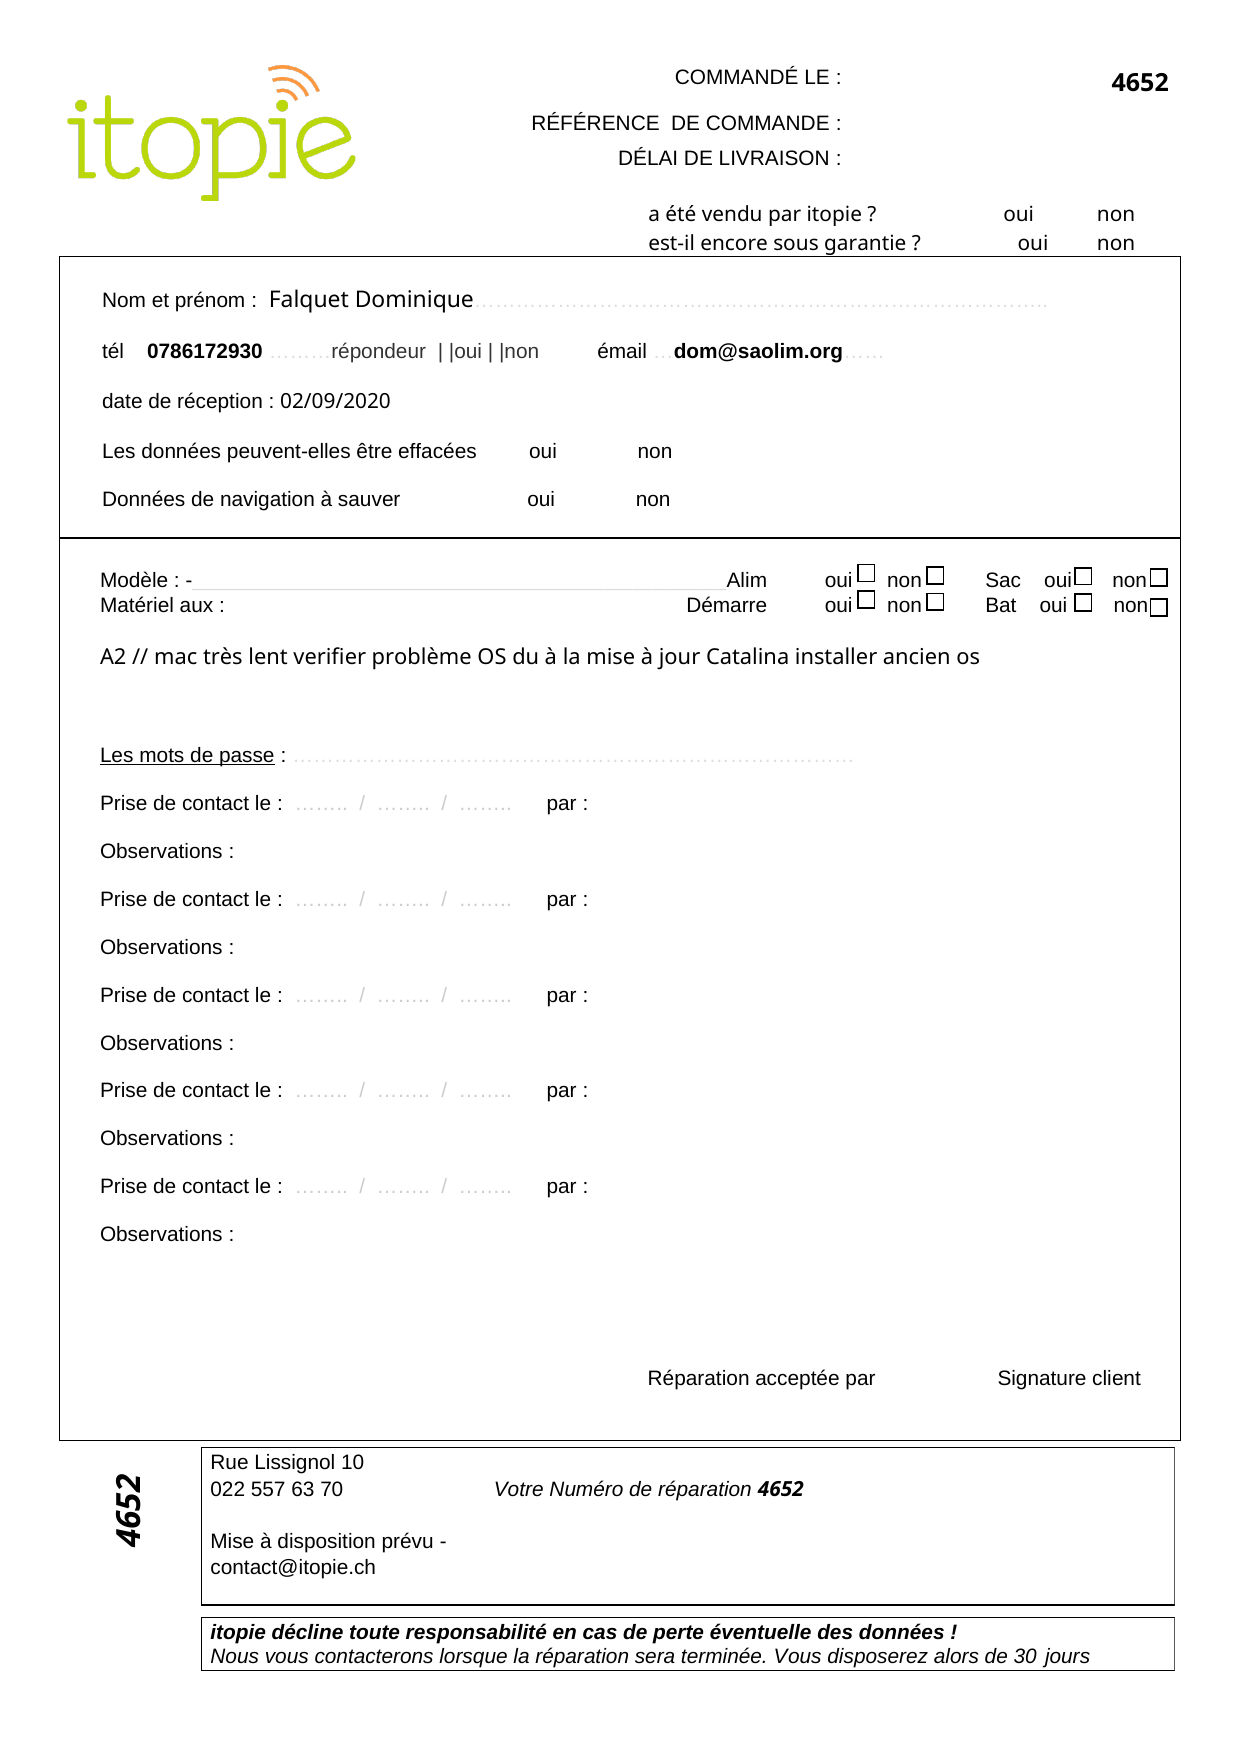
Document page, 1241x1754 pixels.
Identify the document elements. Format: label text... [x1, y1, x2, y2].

text Prise de contact le : …….. / …….. / …….. par : [60, 979, 1180, 1006]
text Observations : [60, 1027, 1180, 1054]
text Les données peuvent-elles être effacées oui non [60, 436, 1180, 463]
table_cell [847, 105, 1180, 140]
text Observations : [60, 836, 1180, 863]
text Prise de contact le : …….. / …….. / …….. par : [60, 788, 1180, 815]
picture [67, 65, 356, 201]
text tél 0786172930 ………répondeur | |oui | |non émail …dom@saolim.org…… [60, 335, 1180, 362]
text est-il encore sous garantie ? oui non [59, 228, 1181, 256]
text Modèle : - Alim oui non Sac oui non [948, 562, 1180, 590]
text Observations : [60, 1123, 1180, 1150]
text date de réception : 02/09/2020 [60, 383, 1180, 415]
text Modèle : - Alim oui non Sac oui non [60, 562, 856, 590]
text Prise de contact le : …….. / …….. / …….. par : [60, 1171, 1180, 1198]
text Réparation acceptée par Signature client [60, 1363, 1180, 1390]
text a été vendu par itopie ? oui non [59, 199, 1181, 228]
text A2 // mac très lent verifier problème OS du à la mise à jour Catalina installer ancien os [60, 638, 1180, 671]
text Observations : [60, 931, 1180, 958]
text Observations : [60, 1219, 1180, 1246]
table_cell RÉFÉRENCE DE COMMANDE : [490, 105, 847, 140]
text Nom et prénom : Falquet Dominique……………………………………………………………………….. [60, 280, 1180, 314]
table_header COMMANDÉ LE : [490, 59, 847, 104]
text Matériel aux : Démarre oui non Bat oui non [60, 590, 1180, 617]
table_cell [847, 140, 1180, 175]
text Prise de contact le : …….. / …….. / …….. par : [60, 1075, 1180, 1102]
table_header 4652 [847, 59, 1180, 104]
text Prise de contact le : …….. / …….. / …….. par : [60, 883, 1180, 911]
text Modèle : - Alim oui non Sac oui non [879, 562, 925, 590]
table_header Rue Lissignol 10 022 557 63 70 Votre Numéro de réparation 4652 Mise à disposition prévu - contact@itopie.ch [195, 1441, 1180, 1611]
table_header 4652 [59, 1441, 195, 1677]
table_cell DÉLAI DE LIVRAISON : [490, 140, 847, 175]
text Données de navigation à sauver oui non [60, 484, 1180, 511]
text Les mots de passe : ……………………………………………………………………… [60, 740, 1180, 767]
table_cell itopie décline toute responsabilité en cas de perte éventuelle des données ! Nous vous contacterons lorsque la réparation sera terminée. Vous disposerez alors de 30 jours [195, 1611, 1180, 1677]
